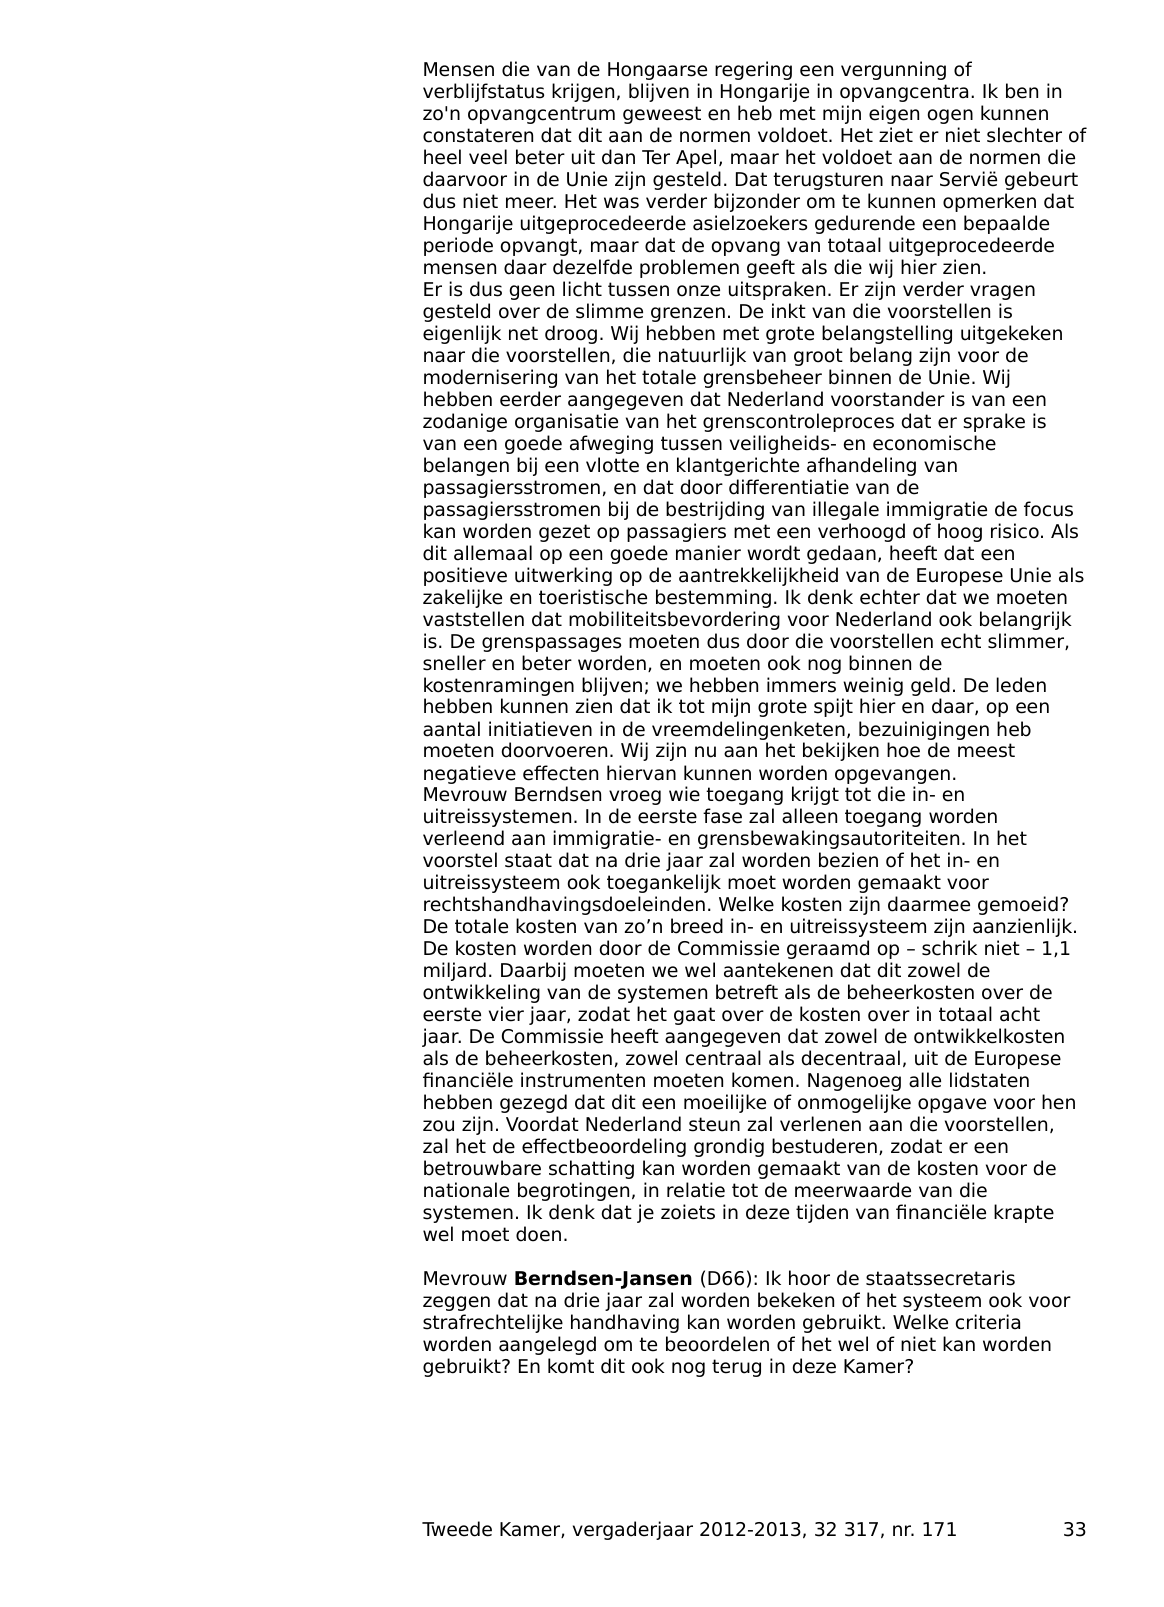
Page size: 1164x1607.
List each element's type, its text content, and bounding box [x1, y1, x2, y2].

text Er is dus geen licht tussen onze uitspraken. Er zijn verder vragen gesteld over de slimme grenzen. De inkt van die voorstellen is eigenlijk net droog. Wij hebben met grote belangstelling uitgekeken naar die voorstellen, die natuurlijk van groot belang zijn voor de modernisering van het totale grensbeheer binnen de Unie. Wij hebben eerder aangegeven dat Nederland voorstander is van een zodanige organisatie van het grenscontroleproces dat er sprake is van een goede afweging tussen veiligheids- en economische belangen bij een vlotte en klantgerichte afhandeling van passagiersstromen, en dat door differentiatie van de passagiersstromen bij de bestrijding van illegale immigratie de focus kan worden gezet op passagiers met een verhoogd of hoog risico. Als dit allemaal op een goede manier wordt gedaan, heeft dat een positieve uitwerking op de aantrekkelijkheid van de Europese Unie als zakelijke en toeristische bestemming. Ik denk echter dat we moeten vaststellen dat mobiliteitsbevordering voor Nederland ook belangrijk is. De grenspassages moeten dus door die voorstellen echt slimmer, sneller en beter worden, en moeten ook nog binnen de kostenramingen blijven; we hebben immers weinig geld. De leden hebben kunnen zien dat ik tot mijn grote spijt hier en daar, op een aantal initiatieven in de vreemdelingenketen, bezuinigingen heb moeten doorvoeren. Wij zijn nu aan het bekijken hoe de meest negatieve effecten hiervan kunnen worden opgevangen. [422, 279, 1087, 784]
text Mensen die van de Hongaarse regering een vergunning of verblijfstatus krijgen, blijven in Hongarije in opvangcentra. Ik ben in zo'n opvangcentrum geweest en heb met mijn eigen ogen kunnen constateren dat dit aan de normen voldoet. Het ziet er niet slechter of heel veel beter uit dan Ter Apel, maar het voldoet aan de normen die daarvoor in de Unie zijn gesteld. Dat terugsturen naar Servië gebeurt dus niet meer. Het was verder bijzonder om te kunnen opmerken dat Hongarije uitgeprocedeerde asielzoekers gedurende een bepaalde periode opvangt, maar dat de opvang van totaal uitgeprocedeerde mensen daar dezelfde problemen geeft als die wij hier zien. [422, 59, 1087, 279]
text Mevrouw Berndsen-Jansen (D66): Ik hoor de staatssecretaris zeggen dat na drie jaar zal worden bekeken of het systeem ook voor strafrechtelijke handhaving kan worden gebruikt. Welke criteria worden aangelegd om te beoordelen of het wel of niet kan worden gebruikt? En komt dit ook nog terug in deze Kamer? [422, 1268, 1087, 1378]
text Mevrouw Berndsen vroeg wie toegang krijgt tot die in- en uitreissystemen. In de eerste fase zal alleen toegang worden verleend aan immigratie- en grensbewakingsautoriteiten. In het voorstel staat dat na drie jaar zal worden bezien of het in- en uitreissysteem ook toegankelijk moet worden gemaakt voor rechtshandhavingsdoeleinden. Welke kosten zijn daarmee gemoeid? De totale kosten van zo’n breed in- en uitreissysteem zijn aanzienlijk. De kosten worden door de Commissie geraamd op – schrik niet – 1,1 miljard. Daarbij moeten we wel aantekenen dat dit zowel de ontwikkeling van de systemen betreft als de beheerkosten over de eerste vier jaar, zodat het gaat over de kosten over in totaal acht jaar. De Commissie heeft aangegeven dat zowel de ontwikkelkosten als de beheerkosten, zowel centraal als decentraal, uit de Europese financiële instrumenten moeten komen. Nagenoeg alle lidstaten hebben gezegd dat dit een moeilijke of onmogelijke opgave voor hen zou zijn. Voordat Nederland steun zal verlenen aan die voorstellen, zal het de effectbeoordeling grondig bestuderen, zodat er een betrouwbare schatting kan worden gemaakt van de kosten voor de nationale begrotingen, in relatie tot de meerwaarde van die systemen. Ik denk dat je zoiets in deze tijden van financiële krapte wel moet doen. [422, 784, 1087, 1246]
